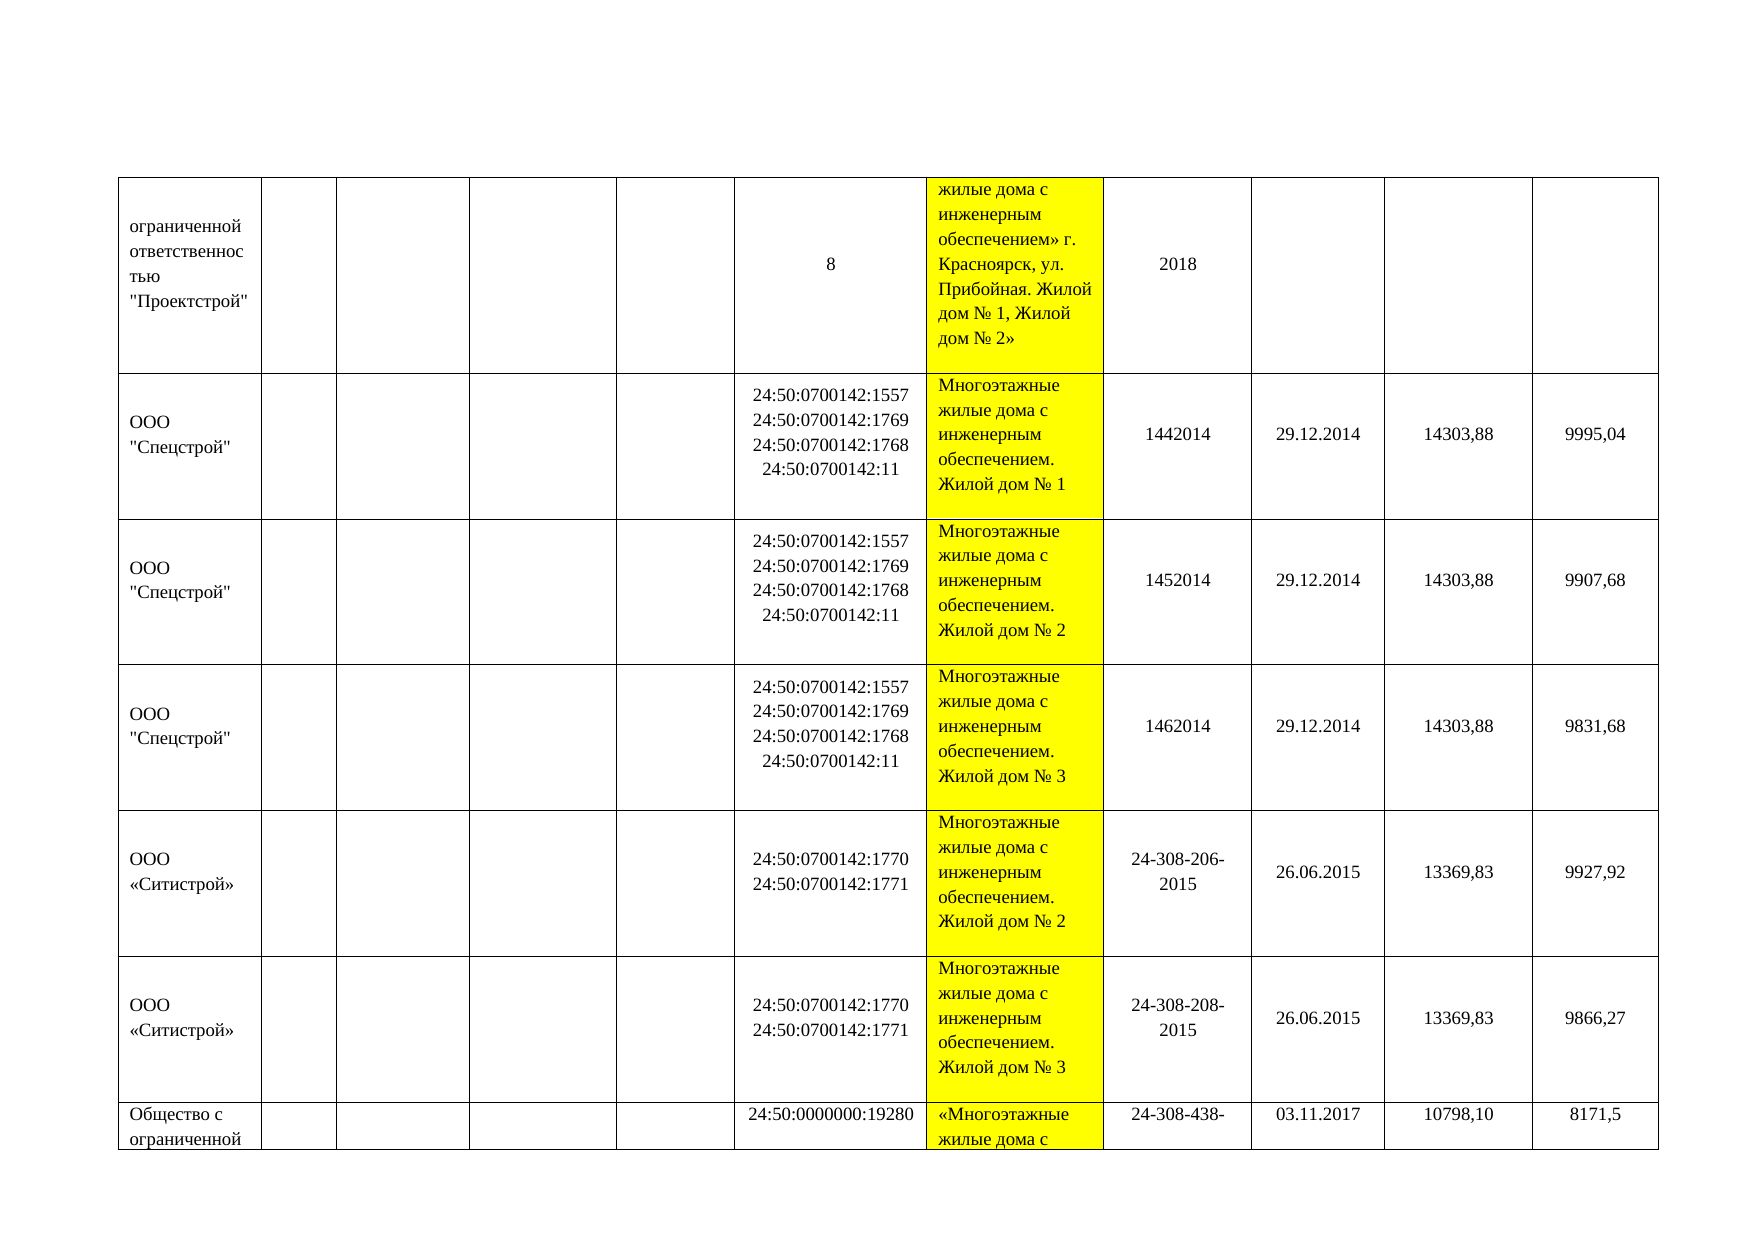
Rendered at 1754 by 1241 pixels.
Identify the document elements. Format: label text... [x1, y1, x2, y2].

table_cell [470, 811, 616, 956]
table_cell 9995,04 [1533, 374, 1658, 518]
table_cell 24:50:0000000:19280 [735, 1103, 926, 1149]
table_cell [470, 520, 616, 664]
table_cell 13369,83 [1385, 957, 1532, 1102]
table_cell [617, 520, 734, 664]
table_cell Многоэтажные жилые дома с инженерным обеспечением. Жилой дом № 3 [927, 665, 1103, 810]
table_cell [262, 1103, 336, 1149]
table_cell 1452014 [1104, 520, 1251, 664]
table_cell [262, 665, 336, 810]
table_cell 9831,68 [1533, 665, 1658, 810]
table_cell [337, 178, 469, 373]
table_cell [337, 665, 469, 810]
table_cell ООО «Ситистрой» [119, 811, 261, 956]
table_cell Многоэтажные жилые дома с инженерным обеспечением. Жилой дом № 1 [927, 374, 1103, 518]
table_cell 1442014 [1104, 374, 1251, 518]
table_cell [262, 811, 336, 956]
table_cell [262, 520, 336, 664]
table_cell [470, 374, 616, 518]
table_cell 24:50:0700142:1557 24:50:0700142:1769 24:50:0700142:1768 24:50:0700142:11 [735, 520, 926, 664]
table_cell [470, 178, 616, 373]
table_cell 8171,5 [1533, 1103, 1658, 1149]
table_cell [262, 178, 336, 373]
table_cell [1252, 178, 1384, 373]
table_cell [617, 374, 734, 518]
table_cell Многоэтажные жилые дома с инженерным обеспечением. Жилой дом № 3 [927, 957, 1103, 1102]
table_cell 29.12.2014 [1252, 374, 1384, 518]
table_cell [337, 957, 469, 1102]
table_cell [470, 957, 616, 1102]
table_cell [262, 374, 336, 518]
table_cell [617, 811, 734, 956]
table_cell Общество с ограниченной [119, 1103, 261, 1149]
table_cell [617, 957, 734, 1102]
table_cell 29.12.2014 [1252, 665, 1384, 810]
table_cell [617, 178, 734, 373]
table_cell [470, 665, 616, 810]
table_cell ограниченной ответственностью "Проектстрой" [119, 178, 261, 373]
table_cell 10798,10 [1385, 1103, 1532, 1149]
table_cell 14303,88 [1385, 665, 1532, 810]
table_cell 29.12.2014 [1252, 520, 1384, 664]
table_cell ООО "Спецстрой" [119, 520, 261, 664]
table_cell Многоэтажные жилые дома с инженерным обеспечением. Жилой дом № 2 [927, 811, 1103, 956]
table_cell 2018 [1104, 178, 1251, 373]
table_cell 24:50:0700142:1557 24:50:0700142:1769 24:50:0700142:1768 24:50:0700142:11 [735, 665, 926, 810]
table_cell ООО «Ситистрой» [119, 957, 261, 1102]
table_cell [1385, 178, 1532, 373]
table_cell 9927,92 [1533, 811, 1658, 956]
table_cell 26.06.2015 [1252, 957, 1384, 1102]
table_cell 8 [735, 178, 926, 373]
table_cell [337, 374, 469, 518]
table_cell [337, 520, 469, 664]
table_cell 14303,88 [1385, 374, 1532, 518]
table_cell ООО "Спецстрой" [119, 374, 261, 518]
table_cell [337, 811, 469, 956]
table_cell 9907,68 [1533, 520, 1658, 664]
table_cell 03.11.2017 [1252, 1103, 1384, 1149]
table_cell ООО "Спецстрой" [119, 665, 261, 810]
table_cell [262, 957, 336, 1102]
table_cell [337, 1103, 469, 1149]
table_cell [617, 665, 734, 810]
table_cell [617, 1103, 734, 1149]
table_cell жилые дома с инженерным обеспечением» г. Красноярск, ул. Прибойная. Жилой дом № 1, Жилой дом № 2» [927, 178, 1103, 373]
table_cell 24-308-206-2015 [1104, 811, 1251, 956]
table_cell 26.06.2015 [1252, 811, 1384, 956]
table_cell 24-308-438- [1104, 1103, 1251, 1149]
table_cell 24-308-208-2015 [1104, 957, 1251, 1102]
table_cell «Многоэтажные жилые дома с [927, 1103, 1103, 1149]
table_cell [1533, 178, 1658, 373]
table_cell Многоэтажные жилые дома с инженерным обеспечением. Жилой дом № 2 [927, 520, 1103, 664]
table_cell 24:50:0700142:1557 24:50:0700142:1769 24:50:0700142:1768 24:50:0700142:11 [735, 374, 926, 518]
table_cell 1462014 [1104, 665, 1251, 810]
table_cell 13369,83 [1385, 811, 1532, 956]
table_cell 24:50:0700142:1770 24:50:0700142:1771 [735, 957, 926, 1102]
table_cell 14303,88 [1385, 520, 1532, 664]
table_cell 24:50:0700142:1770 24:50:0700142:1771 [735, 811, 926, 956]
table_cell 9866,27 [1533, 957, 1658, 1102]
table_cell [470, 1103, 616, 1149]
